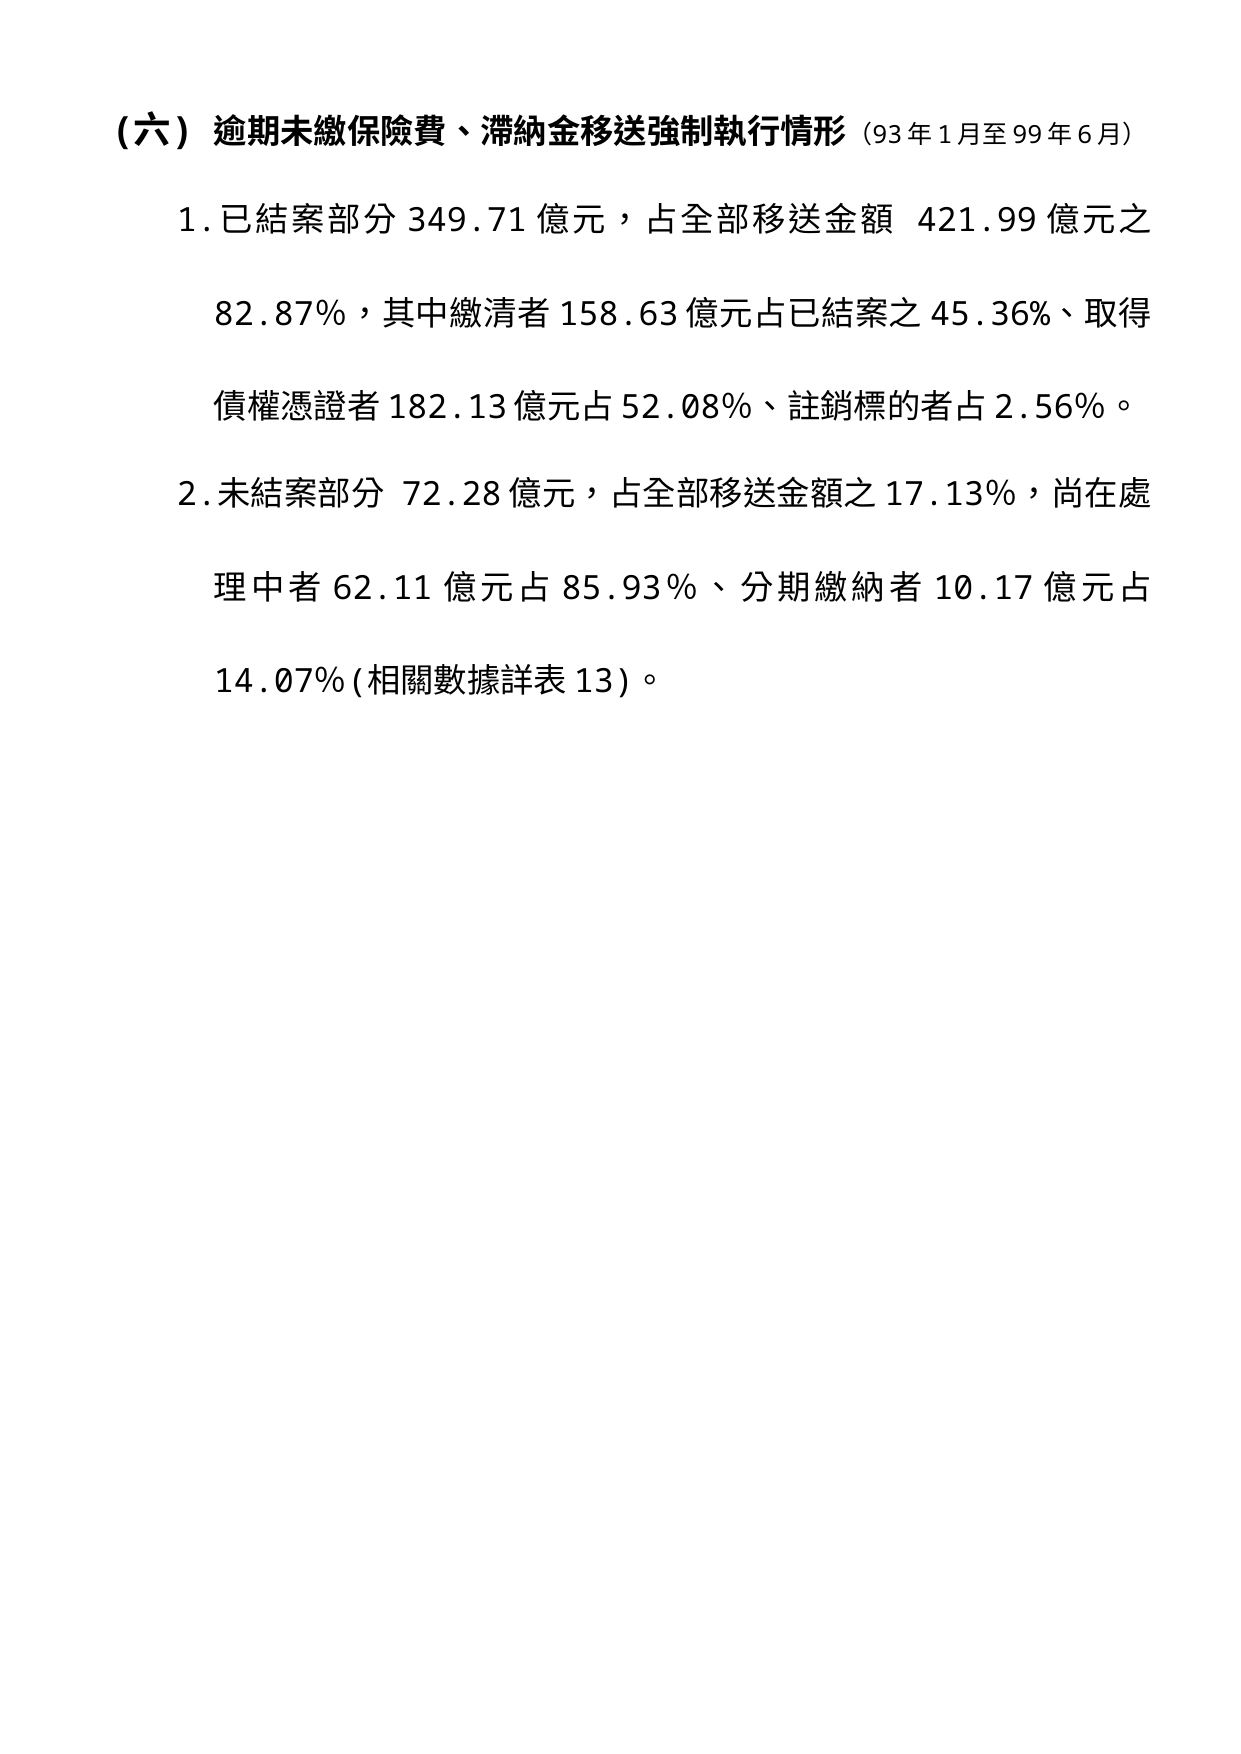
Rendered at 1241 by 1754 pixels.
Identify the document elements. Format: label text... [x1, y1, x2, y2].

text (六) 逾期未繳保險費、滯納金移送強制執行情形（93年1月至99年6月） [89, 85, 1152, 148]
text 1.已結案部分349.71億元，占全部移送金額 421.99億元之82.87％，其中繳清者158.63億元占已結案之45.36%、取得債權憑證者182.13億元占52.08％、註銷標的者占2.56％。 [177, 175, 1152, 425]
text 2.未結案部分 72.28億元，占全部移送金額之17.13％，尚在處理中者62.11億元占85.93％、分期繳納者10.17億元占14.07％(相關數據詳表13)。 [177, 449, 1152, 699]
